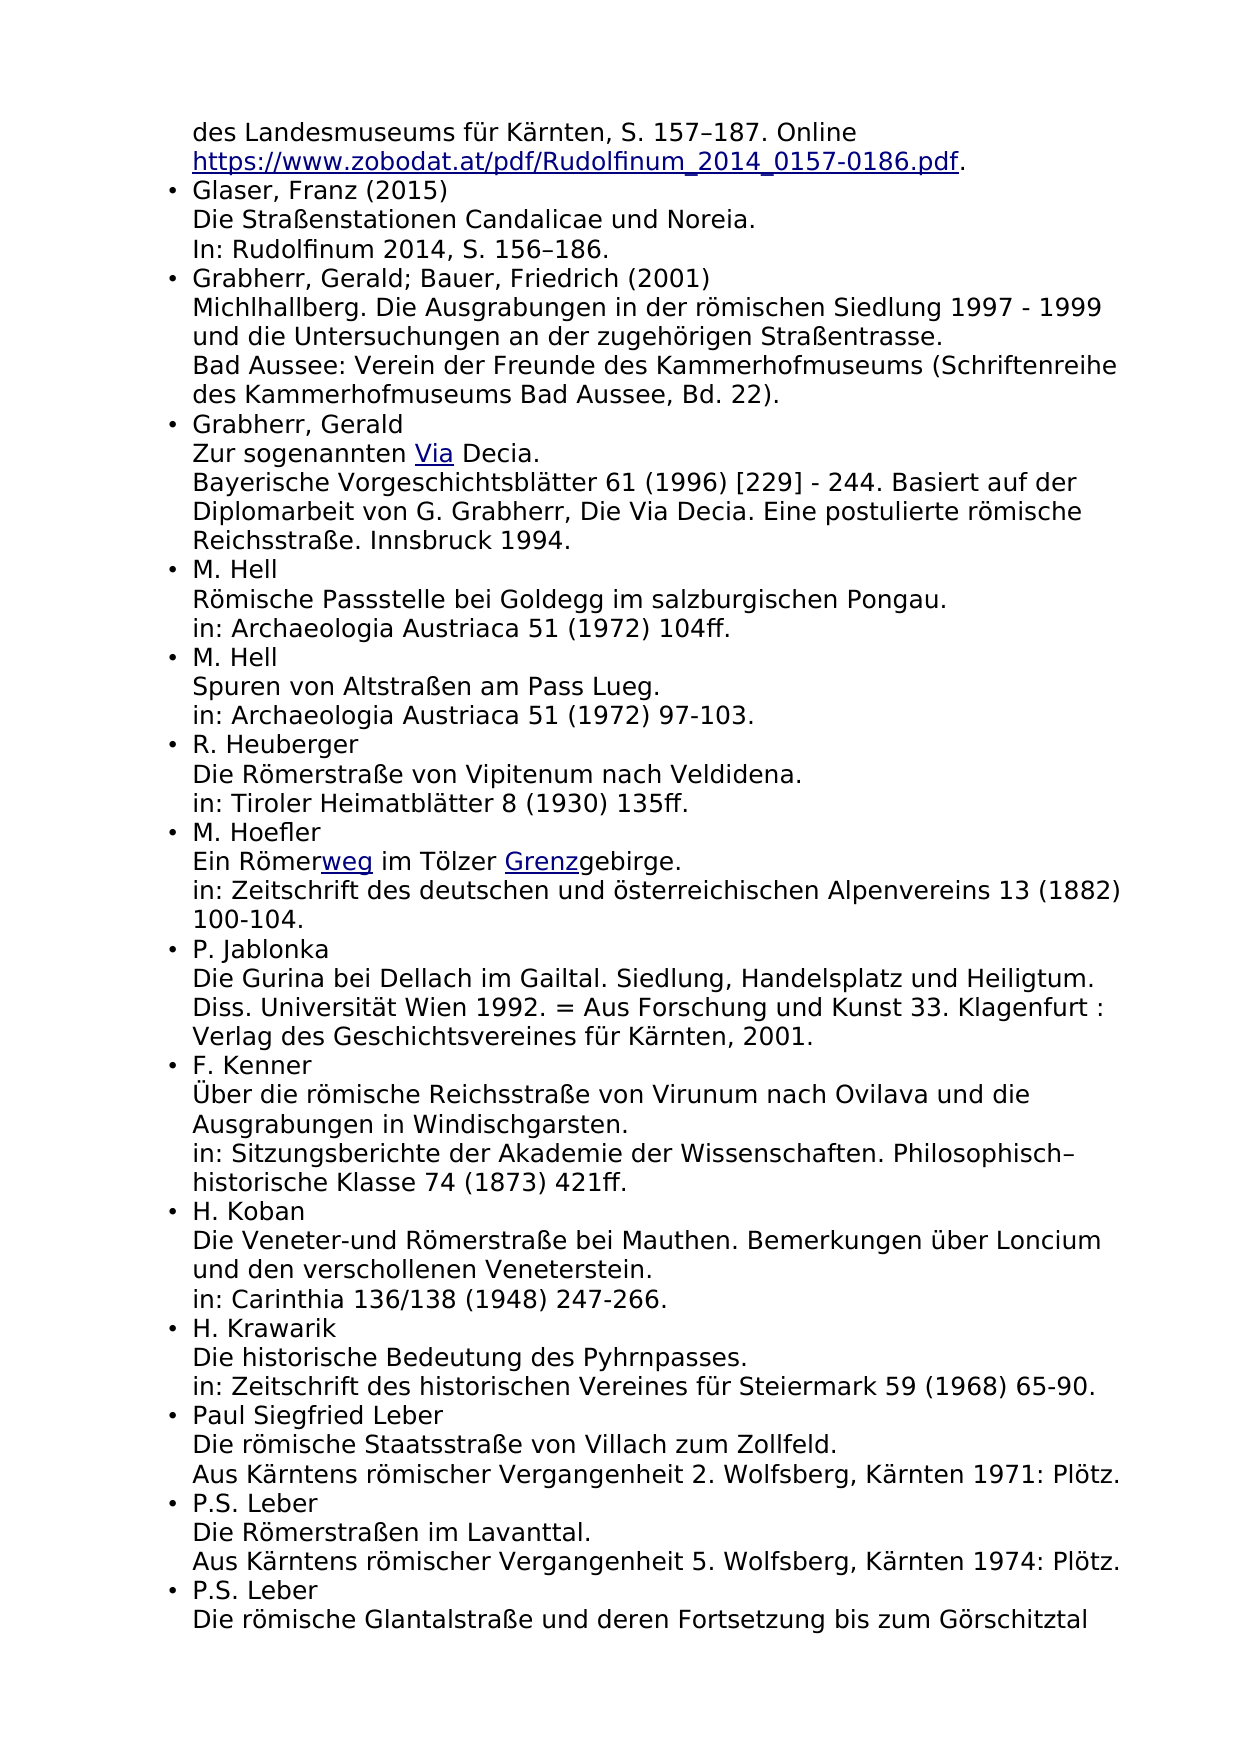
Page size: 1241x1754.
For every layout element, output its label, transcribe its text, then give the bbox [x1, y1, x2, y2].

list Grabherr, Gerald Zur sogenannten Via Decia. Bayerische Vorgeschichtsblätter 61 (1996) [229] - 244. Basiert auf der Diplomarbeit von G. Grabherr, Die Via Decia. Eine postulierte römische Reichsstraße. Innsbruck 1994. [177, 410, 1122, 556]
list R. Heuberger Die Römerstraße von Vipitenum nach Veldidena. in: Tiroler Heimatblätter 8 (1930) 135ff. [177, 731, 1122, 818]
list H. Koban Die Veneter-und Römerstraße bei Mauthen. Bemerkungen über Loncium und den verschollenen Veneterstein. in: Carinthia 136/138 (1948) 247-266. [177, 1197, 1122, 1314]
list M. Hell Spuren von Altstraßen am Pass Lueg. in: Archaeologia Austriaca 51 (1972) 97-103. [177, 643, 1122, 731]
list P.S. Leber Die römische Glantalstraße und deren Fortsetzung bis zum Görschitztal [177, 1576, 1122, 1635]
list P.S. Leber Die Römerstraßen im Lavanttal. Aus Kärntens römischer Vergangenheit 5. Wolfsberg, Kärnten 1974: Plötz. [177, 1489, 1122, 1576]
list M. Hoefler Ein Römerweg im Tölzer Grenzgebirge. in: Zeitschrift des deutschen und österreichischen Alpenvereins 13 (1882) 100-104. [177, 818, 1122, 935]
list Glaser, Franz (2015) Die Straßenstationen Candalicae und Noreia. In: Rudolfinum 2014, S. 156–186. [177, 176, 1122, 264]
list H. Krawarik Die historische Bedeutung des Pyhrnpasses. in: Zeitschrift des historischen Vereines für Steiermark 59 (1968) 65-90. [177, 1314, 1122, 1401]
list Paul Siegfried Leber Die römische Staatsstraße von Villach zum Zollfeld. Aus Kärntens römischer Vergangenheit 2. Wolfsberg, Kärnten 1971: Plötz. [177, 1401, 1122, 1489]
list P. Jablonka Die Gurina bei Dellach im Gailtal. Siedlung, Handelsplatz und Heiligtum. Diss. Universität Wien 1992. = Aus Forschung und Kunst 33. Klagenfurt : Verlag des Geschichtsvereines für Kärnten, 2001. [177, 935, 1122, 1051]
list M. Hell Römische Passstelle bei Goldegg im salzburgischen Pongau. in: Archaeologia Austriaca 51 (1972) 104ff. [177, 556, 1122, 643]
list Grabherr, Gerald; Bauer, Friedrich (2001) Michlhallberg. Die Ausgrabungen in der römischen Siedlung 1997 - 1999 und die Untersuchungen an der zugehörigen Straßentrasse. Bad Aussee: Verein der Freunde des Kammerhofmuseums (Schriftenreihe des Kammerhofmuseums Bad Aussee, Bd. 22). [177, 264, 1122, 410]
list des Landesmuseums für Kärnten, S. 157–187. Online https://www.zobodat.at/pdf/Rudolfinum_2014_0157-0186.pdf. [177, 118, 1122, 176]
list F. Kenner Über die römische Reichsstraße von Virunum nach Ovilava und die Ausgrabungen in Windischgarsten. in: Sitzungsberichte der Akademie der Wissenschaften. Philosophisch–historische Klasse 74 (1873) 421ff. [177, 1051, 1122, 1197]
